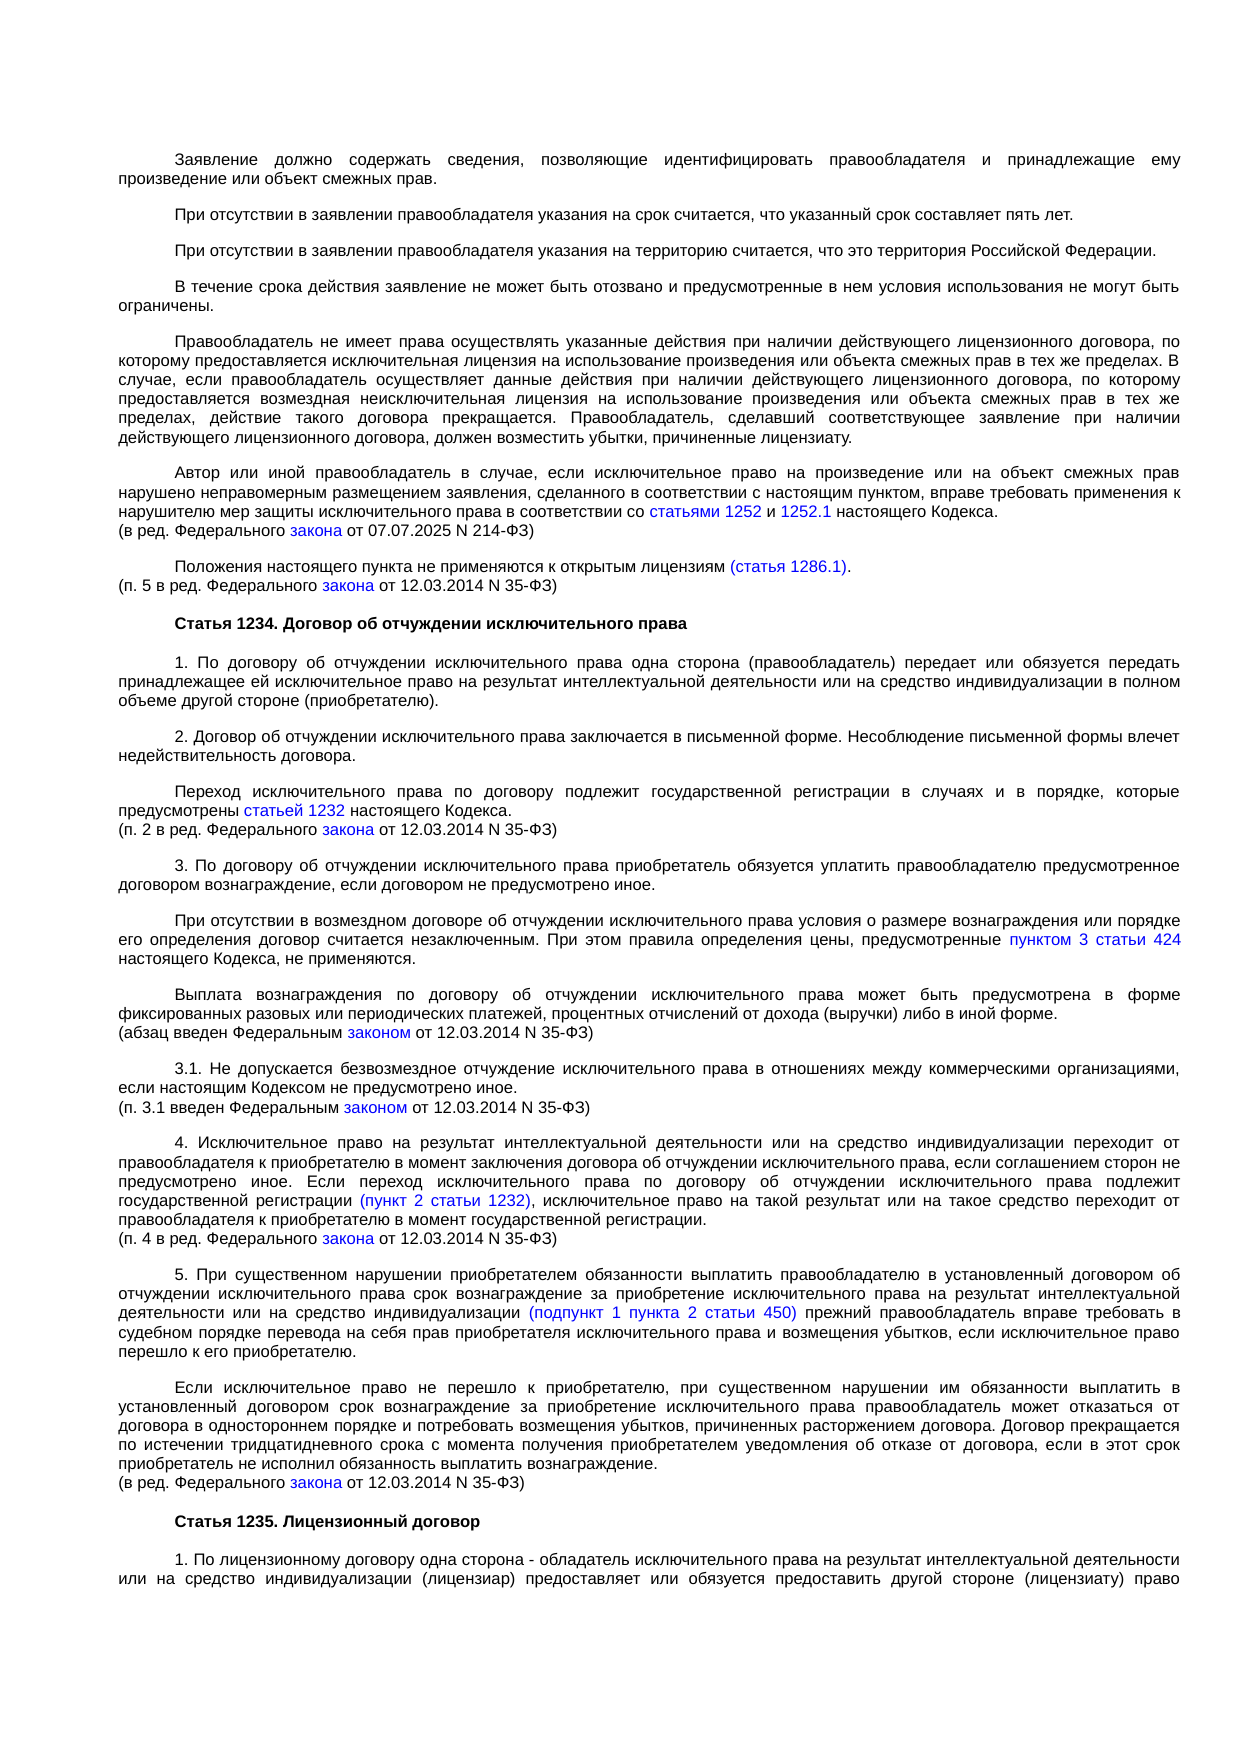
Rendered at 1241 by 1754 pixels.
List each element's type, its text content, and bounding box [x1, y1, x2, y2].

text В течение срока действия заявление не может быть отозвано и предусмотренные в нем условия использования не могут быть ограничены. [118, 277, 1181, 315]
text Автор или иной правообладатель в случае, если исключительное право на произведение или на объект смежных прав нарушено неправомерным размещением заявления, сделанного в соответствии с настоящим пунктом, вправе требовать применения к нарушителю мер защиты исключительного права в соответствии со статьями 1252 и 1252.1 настоящего Кодекса. [118, 463, 1181, 521]
text (п. 4 в ред. Федерального закона от 12.03.2014 N 35-ФЗ) [118, 1229, 1181, 1248]
text (п. 5 в ред. Федерального закона от 12.03.2014 N 35-ФЗ) [118, 576, 1181, 595]
text 1. По лицензионному договору одна сторона - обладатель исключительного права на результат интеллектуальной деятельности или на средство индивидуализации (лицензиар) предоставляет или обязуется предоставить другой стороне (лицензиату) право [118, 1550, 1181, 1588]
text При отсутствии в заявлении правообладателя указания на срок считается, что указанный срок составляет пять лет. [118, 205, 1181, 224]
text 3. По договору об отчуждении исключительного права приобретатель обязуется уплатить правообладателю предусмотренное договором вознаграждение, если договором не предусмотрено иное. [118, 856, 1181, 894]
text Выплата вознаграждения по договору об отчуждении исключительного права может быть предусмотрена в форме фиксированных разовых или периодических платежей, процентных отчислений от дохода (выручки) либо в иной форме. [118, 985, 1181, 1023]
text Заявление должно содержать сведения, позволяющие идентифицировать правообладателя и принадлежащие ему произведение или объект смежных прав. [118, 150, 1181, 188]
text При отсутствии в заявлении правообладателя указания на территорию считается, что это территория Российской Федерации. [118, 241, 1181, 260]
text 2. Договор об отчуждении исключительного права заключается в письменной форме. Несоблюдение письменной формы влечет недействительность договора. [118, 727, 1181, 765]
text Правообладатель не имеет права осуществлять указанные действия при наличии действующего лицензионного договора, по которому предоставляется исключительная лицензия на использование произведения или объекта смежных прав в тех же пределах. В случае, если правообладатель осуществляет данные действия при наличии действующего лицензионного договора, по которому предоставляется возмездная неисключительная лицензия на использование произведения или объекта смежных прав в тех же пределах, действие такого договора прекращается. Правообладатель, сделавший соответствующее заявление при наличии действующего лицензионного договора, должен возместить убытки, причиненные лицензиату. [118, 332, 1181, 447]
subtitle Статья 1235. Лицензионный договор [118, 1512, 1181, 1531]
text 4. Исключительное право на результат интеллектуальной деятельности или на средство индивидуализации переходит от правообладателя к приобретателю в момент заключения договора об отчуждении исключительного права, если соглашением сторон не предусмотрено иное. Если переход исключительного права по договору об отчуждении исключительного права подлежит государственной регистрации (пункт 2 статьи 1232), исключительное право на такой результат или на такое средство переходит от правообладателя к приобретателю в момент государственной регистрации. [118, 1133, 1181, 1229]
subtitle Статья 1234. Договор об отчуждении исключительного права [118, 614, 1181, 633]
text При отсутствии в возмездном договоре об отчуждении исключительного права условия о размере вознаграждения или порядке его определения договор считается незаключенным. При этом правила определения цены, предусмотренные пунктом 3 статьи 424 настоящего Кодекса, не применяются. [118, 911, 1181, 968]
text (в ред. Федерального закона от 12.03.2014 N 35-ФЗ) [118, 1473, 1181, 1492]
text (п. 2 в ред. Федерального закона от 12.03.2014 N 35-ФЗ) [118, 820, 1181, 839]
text (абзац введен Федеральным законом от 12.03.2014 N 35-ФЗ) [118, 1023, 1181, 1042]
text Если исключительное право не перешло к приобретателю, при существенном нарушении им обязанности выплатить в установленный договором срок вознаграждение за приобретение исключительного права правообладатель может отказаться от договора в одностороннем порядке и потребовать возмещения убытков, причиненных расторжением договора. Договор прекращается по истечении тридцатидневного срока с момента получения приобретателем уведомления об отказе от договора, если в этот срок приобретатель не исполнил обязанность выплатить вознаграждение. [118, 1377, 1181, 1473]
text Положения настоящего пункта не применяются к открытым лицензиям (статья 1286.1). [118, 557, 1181, 576]
text Переход исключительного права по договору подлежит государственной регистрации в случаях и в порядке, которые предусмотрены статьей 1232 настоящего Кодекса. [118, 782, 1181, 820]
text 1. По договору об отчуждении исключительного права одна сторона (правообладатель) передает или обязуется передать принадлежащее ей исключительное право на результат интеллектуальной деятельности или на средство индивидуализации в полном объеме другой стороне (приобретателю). [118, 652, 1181, 710]
text 3.1. Не допускается безвозмездное отчуждение исключительного права в отношениях между коммерческими организациями, если настоящим Кодексом не предусмотрено иное. [118, 1059, 1181, 1097]
text (в ред. Федерального закона от 07.07.2025 N 214-ФЗ) [118, 521, 1181, 540]
text 5. При существенном нарушении приобретателем обязанности выплатить правообладателю в установленный договором об отчуждении исключительного права срок вознаграждение за приобретение исключительного права на результат интеллектуальной деятельности или на средство индивидуализации (подпункт 1 пункта 2 статьи 450) прежний правообладатель вправе требовать в судебном порядке перевода на себя прав приобретателя исключительного права и возмещения убытков, если исключительное право перешло к его приобретателю. [118, 1265, 1181, 1361]
text (п. 3.1 введен Федеральным законом от 12.03.2014 N 35-ФЗ) [118, 1097, 1181, 1117]
